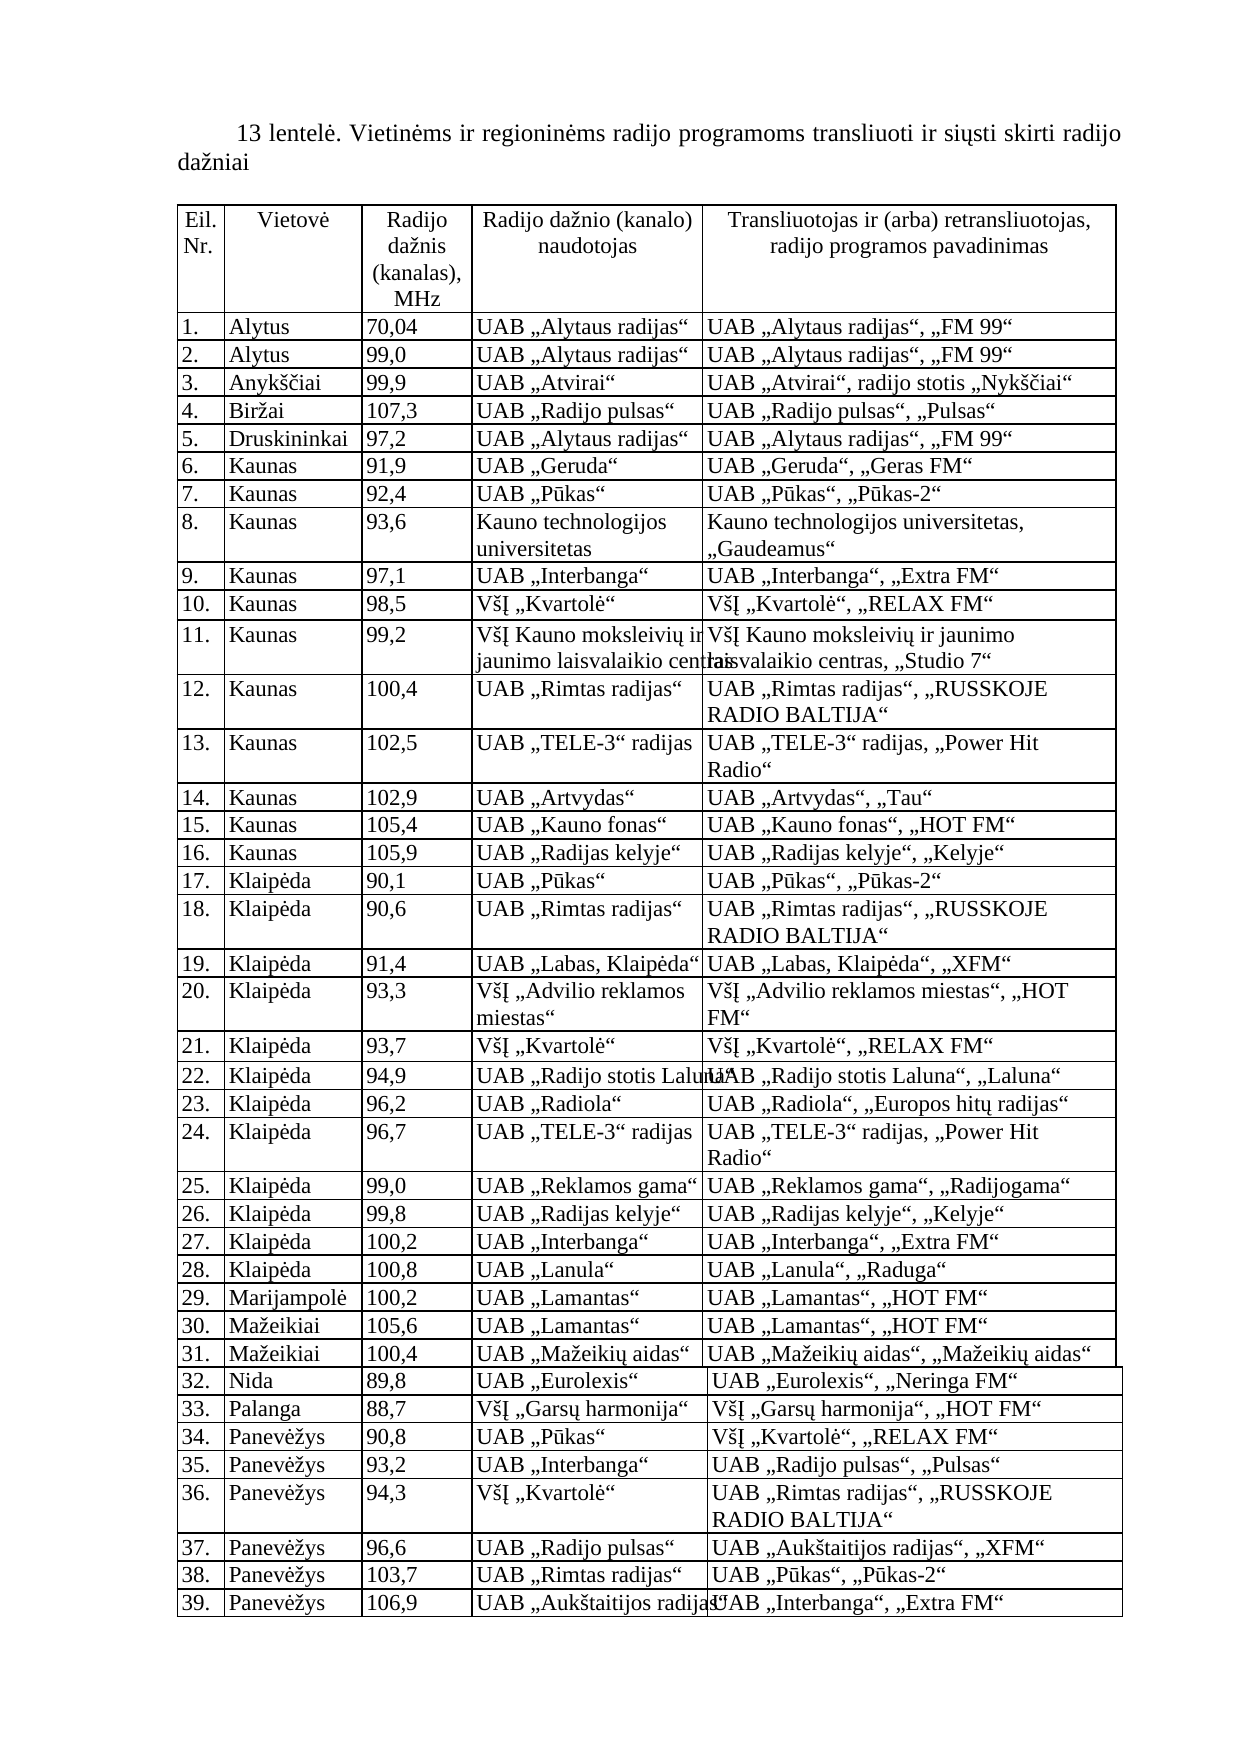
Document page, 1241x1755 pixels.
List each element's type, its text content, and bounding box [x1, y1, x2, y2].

table_cell 10. [178, 591, 224, 619]
table_cell 91,9 [363, 453, 471, 479]
table_cell Mažeikiai [225, 1312, 361, 1338]
table_cell UAB „Lamantas“, „HOT FM“ [703, 1284, 1115, 1310]
table_cell 93,7 [363, 1032, 471, 1061]
table_cell [1117, 479, 1122, 507]
table_cell VšĮ „Advilio reklamos miestas“ [473, 978, 702, 1030]
table_cell 39. [178, 1590, 224, 1616]
table_cell 90,8 [363, 1423, 471, 1450]
table_cell [1117, 423, 1122, 451]
table_cell Mažeikiai [225, 1340, 361, 1366]
table_cell 18. [178, 895, 224, 948]
table_cell UAB „Radijo pulsas“ [473, 1534, 707, 1560]
table_cell 93,6 [363, 508, 471, 561]
table_cell Alytus [225, 341, 361, 367]
table_cell 91,4 [363, 950, 471, 976]
table_cell [1117, 728, 1122, 782]
table_cell Kaunas [225, 730, 361, 782]
table_cell 97,2 [363, 425, 471, 451]
table_cell UAB „Radijas kelyje“, „Kelyje“ [703, 840, 1115, 866]
table_cell [1117, 1338, 1122, 1366]
table_cell UAB „Interbanga“ [473, 1451, 707, 1478]
table_cell UAB „Radijo pulsas“ [473, 397, 702, 423]
table_cell UAB „Lanula“, „Raduga“ [703, 1256, 1115, 1282]
table_cell Panevėžys [225, 1423, 361, 1450]
table_cell 37. [178, 1534, 224, 1560]
table_cell UAB „Rimtas radijas“ [473, 1562, 707, 1588]
table_cell 93,2 [363, 1451, 471, 1478]
table_cell UAB „Lamantas“ [473, 1284, 702, 1310]
table_cell [1117, 1061, 1122, 1088]
table_cell 23. [178, 1090, 224, 1116]
table_cell Biržai [225, 397, 361, 423]
table_cell 32. [178, 1368, 224, 1394]
table_cell UAB „Interbanga“ [473, 563, 702, 589]
table_cell [1117, 1171, 1122, 1198]
table_cell 24. [178, 1118, 224, 1171]
table_cell Kaunas [225, 784, 361, 810]
table_cell 28. [178, 1256, 224, 1282]
table_cell Klaipėda [225, 1062, 361, 1088]
table_cell Panevėžys [225, 1562, 361, 1588]
table_cell [1117, 1254, 1122, 1282]
table_cell VšĮ „Kvartolė“, „RELAX FM“ [708, 1423, 1122, 1450]
table_cell UAB „Geruda“ [473, 453, 702, 479]
table_cell 7. [178, 481, 224, 507]
table_cell UAB „Rimtas radijas“, „RUSSKOJE RADIO BALTIJA“ [703, 895, 1115, 948]
table_cell UAB „TELE-3“ radijas [473, 1118, 702, 1171]
table_header Radijo dažnio (kanalo) naudotojas [473, 206, 702, 311]
table_cell 92,4 [363, 481, 471, 507]
table_cell [1117, 1116, 1122, 1171]
table_cell [1117, 948, 1122, 976]
table_cell UAB „Pūkas“, „Pūkas-2“ [703, 481, 1115, 507]
table_header Radijo dažnis (kanalas), MHz [363, 206, 471, 311]
table_cell 100,4 [363, 1340, 471, 1366]
table_cell 93,3 [363, 978, 471, 1030]
table_cell Klaipėda [225, 1256, 361, 1282]
table_cell UAB „Lamantas“ [473, 1312, 702, 1338]
table_cell 6. [178, 453, 224, 479]
table_cell UAB „Aukštaitijos radijas“, „XFM“ [708, 1534, 1122, 1560]
table_cell 89,8 [363, 1368, 471, 1394]
table_cell Klaipėda [225, 978, 361, 1030]
table_cell Druskininkai [225, 425, 361, 451]
table_cell Klaipėda [225, 1118, 361, 1171]
table_cell 27. [178, 1228, 224, 1254]
table_cell UAB „Atvirai“, radijo stotis „Nykščiai“ [703, 369, 1115, 395]
table_cell 9. [178, 563, 224, 589]
table_cell 90,1 [363, 867, 471, 894]
table_cell UAB „Radijo stotis Laluna“, „Laluna“ [703, 1062, 1115, 1088]
table_cell UAB „Geruda“, „Geras FM“ [703, 453, 1115, 479]
table_cell UAB „Pūkas“ [473, 1423, 707, 1450]
table_cell Klaipėda [225, 1032, 361, 1061]
table_cell 15. [178, 812, 224, 838]
table_cell 29. [178, 1284, 224, 1310]
table_cell 34. [178, 1423, 224, 1450]
table_cell 17. [178, 867, 224, 894]
table_cell [1117, 1282, 1122, 1310]
table_cell Kauno technologijos universitetas, „Gaudeamus“ [703, 508, 1115, 561]
table_cell 25. [178, 1172, 224, 1198]
table_cell 14. [178, 784, 224, 810]
table_cell [1117, 674, 1122, 728]
table_cell Kaunas [225, 812, 361, 838]
table_cell Kaunas [225, 675, 361, 728]
table_cell Marijampolė [225, 1284, 361, 1310]
table_cell Panevėžys [225, 1590, 361, 1616]
table_cell 30. [178, 1312, 224, 1338]
table_cell UAB „Kauno fonas“, „HOT FM“ [703, 812, 1115, 838]
table_cell 107,3 [363, 397, 471, 423]
table_cell 99,0 [363, 341, 471, 367]
table_cell VšĮ „Kvartolė“ [473, 591, 702, 619]
table_cell UAB „Mažeikių aidas“ [473, 1340, 702, 1366]
table_cell UAB „Alytaus radijas“ [473, 313, 702, 339]
table_cell [1117, 894, 1122, 948]
table_cell 1. [178, 313, 224, 339]
table_cell Palanga [225, 1396, 361, 1422]
table_cell [1117, 1199, 1122, 1226]
table_cell [1117, 561, 1122, 589]
table_cell UAB „Interbanga“, „Extra FM“ [708, 1590, 1122, 1616]
table_cell 35. [178, 1451, 224, 1478]
table_cell 3. [178, 369, 224, 395]
table_cell Klaipėda [225, 1228, 361, 1254]
table_cell VšĮ Kauno moksleivių ir jaunimo laisvalaikio centras [473, 621, 702, 673]
table_cell 96,2 [363, 1090, 471, 1116]
table_cell 94,3 [363, 1479, 471, 1532]
table_cell UAB „Radijas kelyje“, „Kelyje“ [703, 1200, 1115, 1226]
table_cell [1117, 339, 1122, 367]
table_cell [1117, 507, 1122, 561]
table_cell Kaunas [225, 840, 361, 866]
table_cell Nida [225, 1368, 361, 1394]
table_cell 105,6 [363, 1312, 471, 1338]
table_cell UAB „Pūkas“ [473, 867, 702, 894]
table_cell 100,2 [363, 1228, 471, 1254]
table_cell [1117, 1089, 1122, 1116]
table_cell 105,4 [363, 812, 471, 838]
table_cell UAB „Alytaus radijas“ [473, 425, 702, 451]
table_cell 99,0 [363, 1172, 471, 1198]
table_cell UAB „Radijo pulsas“, „Pulsas“ [708, 1451, 1122, 1478]
table_cell UAB „TELE-3“ radijas [473, 730, 702, 782]
table_cell Klaipėda [225, 867, 361, 894]
table_cell 11. [178, 621, 224, 673]
table_cell UAB „Radijo pulsas“, „Pulsas“ [703, 397, 1115, 423]
table_cell VšĮ Kauno moksleivių ir jaunimo laisvalaikio centras, „Studio 7“ [703, 621, 1115, 673]
table_cell [1117, 589, 1122, 619]
table_cell UAB „Atvirai“ [473, 369, 702, 395]
table_cell Panevėžys [225, 1534, 361, 1560]
table_cell 21. [178, 1032, 224, 1061]
table_cell UAB „Rimtas radijas“, „RUSSKOJE RADIO BALTIJA“ [708, 1479, 1122, 1532]
table_cell 102,5 [363, 730, 471, 782]
table_cell 106,9 [363, 1590, 471, 1616]
table_cell [1117, 395, 1122, 423]
table_cell Kaunas [225, 563, 361, 589]
table_cell Panevėžys [225, 1479, 361, 1532]
table_cell 4. [178, 397, 224, 423]
table_cell 33. [178, 1396, 224, 1422]
table_header Transliuotojas ir (arba) retransliuotojas, radijo programos pavadinimas [703, 206, 1115, 311]
table_cell UAB „Lamantas“, „HOT FM“ [703, 1312, 1115, 1338]
table_cell VšĮ „Kvartolė“ [473, 1479, 707, 1532]
table_cell 97,1 [363, 563, 471, 589]
table_cell UAB „Lanula“ [473, 1256, 702, 1282]
table_cell 36. [178, 1479, 224, 1532]
table_cell 20. [178, 978, 224, 1030]
table_cell 90,6 [363, 895, 471, 948]
table_cell UAB „Artvydas“ [473, 784, 702, 810]
table_cell [1117, 367, 1122, 395]
table_cell UAB „Rimtas radijas“ [473, 895, 702, 948]
table_cell UAB „Radijas kelyje“ [473, 1200, 702, 1226]
table_cell UAB „Interbanga“ [473, 1228, 702, 1254]
table_cell [1117, 1030, 1122, 1061]
table_cell Kaunas [225, 508, 361, 561]
table_header Eil. Nr. [178, 206, 224, 311]
table_header Vietovė [225, 206, 361, 311]
table_cell Kaunas [225, 591, 361, 619]
table_cell 99,8 [363, 1200, 471, 1226]
table_cell VšĮ „Kvartolė“, „RELAX FM“ [703, 1032, 1115, 1061]
table_cell UAB „Eurolexis“, „Neringa FM“ [708, 1368, 1122, 1394]
table_cell 26. [178, 1200, 224, 1226]
table_cell UAB „Interbanga“, „Extra FM“ [703, 1228, 1115, 1254]
table_cell UAB „Artvydas“, „Tau“ [703, 784, 1115, 810]
table_cell Kaunas [225, 481, 361, 507]
table_cell [1117, 1226, 1122, 1254]
table_cell Kauno technologijos universitetas [473, 508, 702, 561]
table_cell VšĮ „Garsų harmonija“, „HOT FM“ [708, 1396, 1122, 1422]
table_cell UAB „Radiola“ [473, 1090, 702, 1116]
table_cell UAB „Reklamos gama“ [473, 1172, 702, 1198]
table_cell Klaipėda [225, 1090, 361, 1116]
table_cell UAB „Labas, Klaipėda“ [473, 950, 702, 976]
table_cell UAB „Pūkas“, „Pūkas-2“ [708, 1562, 1122, 1588]
table_cell UAB „Alytaus radijas“ [473, 341, 702, 367]
table_cell 98,5 [363, 591, 471, 619]
table_cell Kaunas [225, 621, 361, 673]
table_cell Klaipėda [225, 895, 361, 948]
table_cell 70,04 [363, 313, 471, 339]
text 13 lentelė. Vietinėms ir regioninėms radijo programoms transliuoti ir siųsti skirti radijo dažniai [177, 118, 1122, 176]
table_cell 100,4 [363, 675, 471, 728]
table_cell UAB „Kauno fonas“ [473, 812, 702, 838]
table_cell 2. [178, 341, 224, 367]
table_cell VšĮ „Kvartolė“ [473, 1032, 702, 1061]
table_cell 16. [178, 840, 224, 866]
table_cell [1117, 1310, 1122, 1338]
table_cell 100,2 [363, 1284, 471, 1310]
table_cell UAB „Aukštaitijos radijas“ [473, 1590, 707, 1616]
table_cell 94,9 [363, 1062, 471, 1088]
table_cell UAB „Alytaus radijas“, „FM 99“ [703, 425, 1115, 451]
table_cell Anykščiai [225, 369, 361, 395]
table_cell [1117, 866, 1122, 894]
table_cell UAB „Labas, Klaipėda“, „XFM“ [703, 950, 1115, 976]
table_cell UAB „Eurolexis“ [473, 1368, 707, 1394]
table_cell VšĮ „Advilio reklamos miestas“, „HOT FM“ [703, 978, 1115, 1030]
table_cell 88,7 [363, 1396, 471, 1422]
table_cell 100,8 [363, 1256, 471, 1282]
table_cell UAB „Radijo stotis Laluna“ [473, 1062, 702, 1088]
table_cell Klaipėda [225, 1200, 361, 1226]
table_cell Kaunas [225, 453, 361, 479]
table_cell 38. [178, 1562, 224, 1588]
table_cell [1117, 782, 1122, 810]
table_cell Klaipėda [225, 950, 361, 976]
table_cell UAB „Pūkas“ [473, 481, 702, 507]
table_cell [1117, 810, 1122, 838]
table_cell 105,9 [363, 840, 471, 866]
table_cell UAB „Reklamos gama“, „Radijogama“ [703, 1172, 1115, 1198]
table_cell Klaipėda [225, 1172, 361, 1198]
table_cell [1117, 976, 1122, 1030]
table_cell [1117, 619, 1122, 673]
table_cell 31. [178, 1340, 224, 1366]
table_cell [1117, 451, 1122, 479]
table_cell Alytus [225, 313, 361, 339]
table_cell 103,7 [363, 1562, 471, 1588]
table_cell VšĮ „Garsų harmonija“ [473, 1396, 707, 1422]
table_cell 96,6 [363, 1534, 471, 1560]
table_cell UAB „Rimtas radijas“, „RUSSKOJE RADIO BALTIJA“ [703, 675, 1115, 728]
table_cell 8. [178, 508, 224, 561]
table_cell Panevėžys [225, 1451, 361, 1478]
table_cell UAB „Radijas kelyje“ [473, 840, 702, 866]
table_cell 99,2 [363, 621, 471, 673]
table_cell UAB „Pūkas“, „Pūkas-2“ [703, 867, 1115, 894]
table_cell 5. [178, 425, 224, 451]
table_cell [1117, 838, 1122, 866]
table_cell UAB „Rimtas radijas“ [473, 675, 702, 728]
table_cell UAB „Radiola“, „Europos hitų radijas“ [703, 1090, 1115, 1116]
table_cell 12. [178, 675, 224, 728]
table_cell 13. [178, 730, 224, 782]
table_cell UAB „TELE-3“ radijas, „Power Hit Radio“ [703, 1118, 1115, 1171]
table_cell VšĮ „Kvartolė“, „RELAX FM“ [703, 591, 1115, 619]
table_cell [1117, 311, 1122, 339]
table_cell UAB „TELE-3“ radijas, „Power Hit Radio“ [703, 730, 1115, 782]
table_cell UAB „Mažeikių aidas“, „Mažeikių aidas“ [703, 1340, 1115, 1366]
table_header [1117, 204, 1122, 311]
table_cell 102,9 [363, 784, 471, 810]
table_cell 96,7 [363, 1118, 471, 1171]
table_cell UAB „Alytaus radijas“, „FM 99“ [703, 313, 1115, 339]
table_cell UAB „Interbanga“, „Extra FM“ [703, 563, 1115, 589]
table_cell 22. [178, 1062, 224, 1088]
table_cell UAB „Alytaus radijas“, „FM 99“ [703, 341, 1115, 367]
table_cell 19. [178, 950, 224, 976]
table_cell 99,9 [363, 369, 471, 395]
